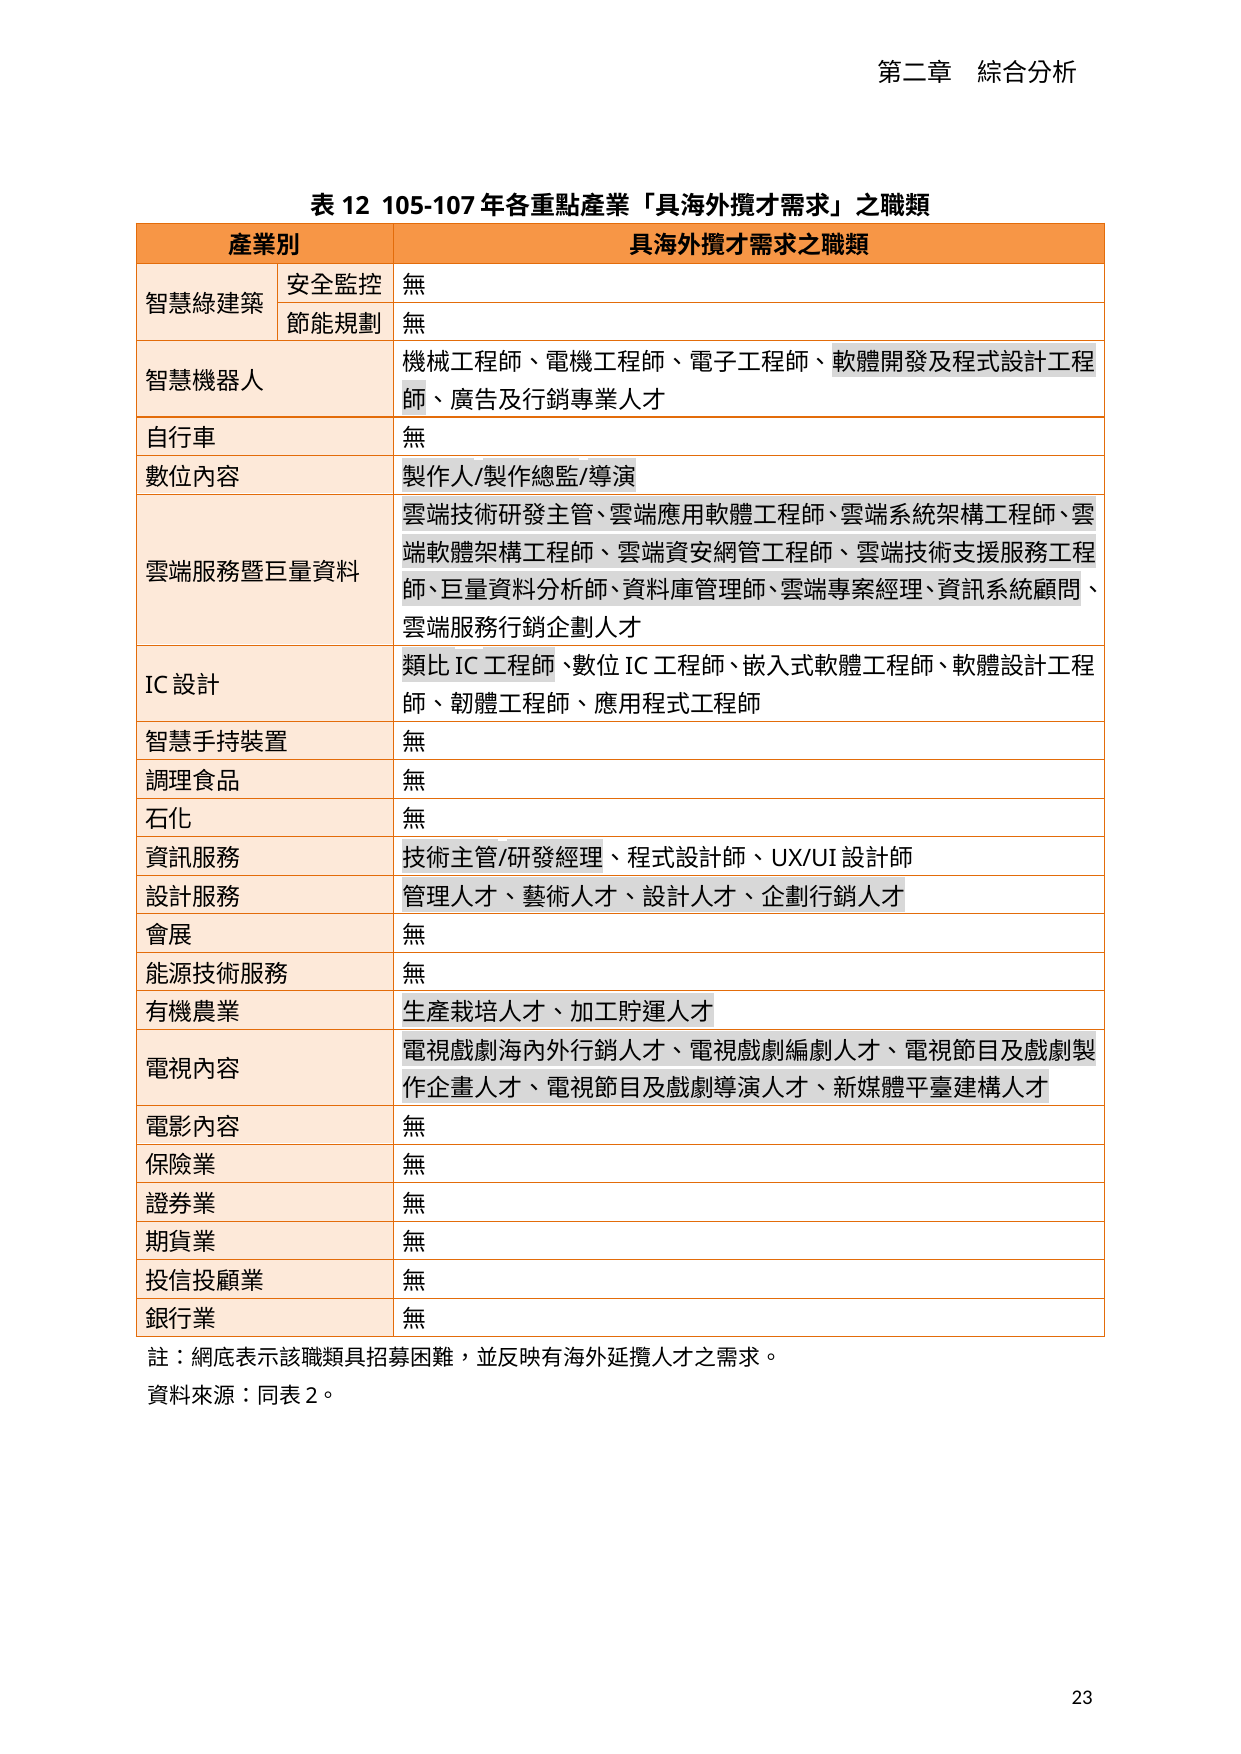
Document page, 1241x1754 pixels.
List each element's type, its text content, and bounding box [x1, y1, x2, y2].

table_cell 電影內容 [137, 1106, 393, 1143]
table_cell 無 [394, 1260, 1104, 1298]
text 註：網底表示該職類具招募困難，並反映有海外延攬人才之需求。 [148, 1337, 1092, 1375]
table_cell 類比IC工程師、數位IC工程師、嵌入式軟體工程師、軟體設計工程師、韌體工程師、應用程式工程師 [394, 646, 1104, 721]
table_cell 智慧手持裝置 [137, 722, 393, 759]
table_cell 石化 [137, 799, 393, 836]
table_header 產業別 [137, 224, 393, 263]
table_cell 有機農業 [137, 991, 393, 1029]
table_cell 數位內容 [137, 456, 393, 493]
table_cell 電視內容 [137, 1030, 393, 1105]
table_cell 無 [394, 722, 1104, 759]
table_cell 製作人/製作總監/導演 [394, 456, 1104, 493]
table_cell 生產栽培人才、加工貯運人才 [394, 991, 1104, 1029]
table_cell 智慧機器人 [137, 341, 393, 416]
table_cell 電視戲劇海內外行銷人才、電視戲劇編劇人才、電視節目及戲劇製作企畫人才、電視節目及戲劇導演人才、新媒體平臺建構人才 [394, 1030, 1104, 1105]
table_cell 無 [394, 1145, 1104, 1182]
table_cell 會展 [137, 914, 393, 952]
table_cell 管理人才、藝術人才、設計人才、企劃行銷人才 [394, 876, 1104, 913]
table_cell 無 [394, 303, 1104, 340]
table_cell 雲端技術研發主管、雲端應用軟體工程師、雲端系統架構工程師、雲端軟體架構工程師、雲端資安網管工程師、雲端技術支援服務工程師、巨量資料分析師、資料庫管理師、雲端專案經理、資訊系統顧問、雲端服務行銷企劃人才 [394, 495, 1104, 644]
table_cell 無 [394, 264, 1104, 302]
table_cell 投信投顧業 [137, 1260, 393, 1298]
table_cell 無 [394, 914, 1104, 952]
table_cell 無 [394, 1222, 1104, 1259]
table_header 具海外攬才需求之職類 [394, 224, 1104, 263]
table_cell 設計服務 [137, 876, 393, 913]
table_cell 雲端服務暨巨量資料 [137, 495, 393, 644]
table_cell 資訊服務 [137, 837, 393, 875]
table_cell 機械工程師、電機工程師、電子工程師、軟體開發及程式設計工程師、廣告及行銷專業人才 [394, 341, 1104, 416]
table_cell 銀行業 [137, 1299, 393, 1336]
table_cell 無 [394, 760, 1104, 798]
text 資料來源：同表2。 [148, 1375, 1092, 1412]
table_cell 證券業 [137, 1183, 393, 1221]
table_cell 無 [394, 418, 1104, 455]
table_cell 調理食品 [137, 760, 393, 798]
table_cell 保險業 [137, 1145, 393, 1182]
table_cell 無 [394, 1299, 1104, 1336]
table_cell 安全監控 [278, 264, 393, 302]
table_cell 能源技術服務 [137, 953, 393, 990]
table_cell 無 [394, 1106, 1104, 1143]
table_cell 自行車 [137, 418, 393, 455]
table_cell 無 [394, 799, 1104, 836]
table_cell 無 [394, 953, 1104, 990]
table_cell 期貨業 [137, 1222, 393, 1259]
table_cell IC設計 [137, 646, 393, 721]
text 表 12 105-107年各重點產業「具海外攬才需求」之職類 [148, 185, 1092, 223]
table_cell 智慧綠建築 [137, 264, 277, 340]
table_cell 節能規劃 [278, 303, 393, 340]
table_cell 無 [394, 1183, 1104, 1221]
table_cell 技術主管/研發經理、程式設計師、UX/UI設計師 [394, 837, 1104, 875]
